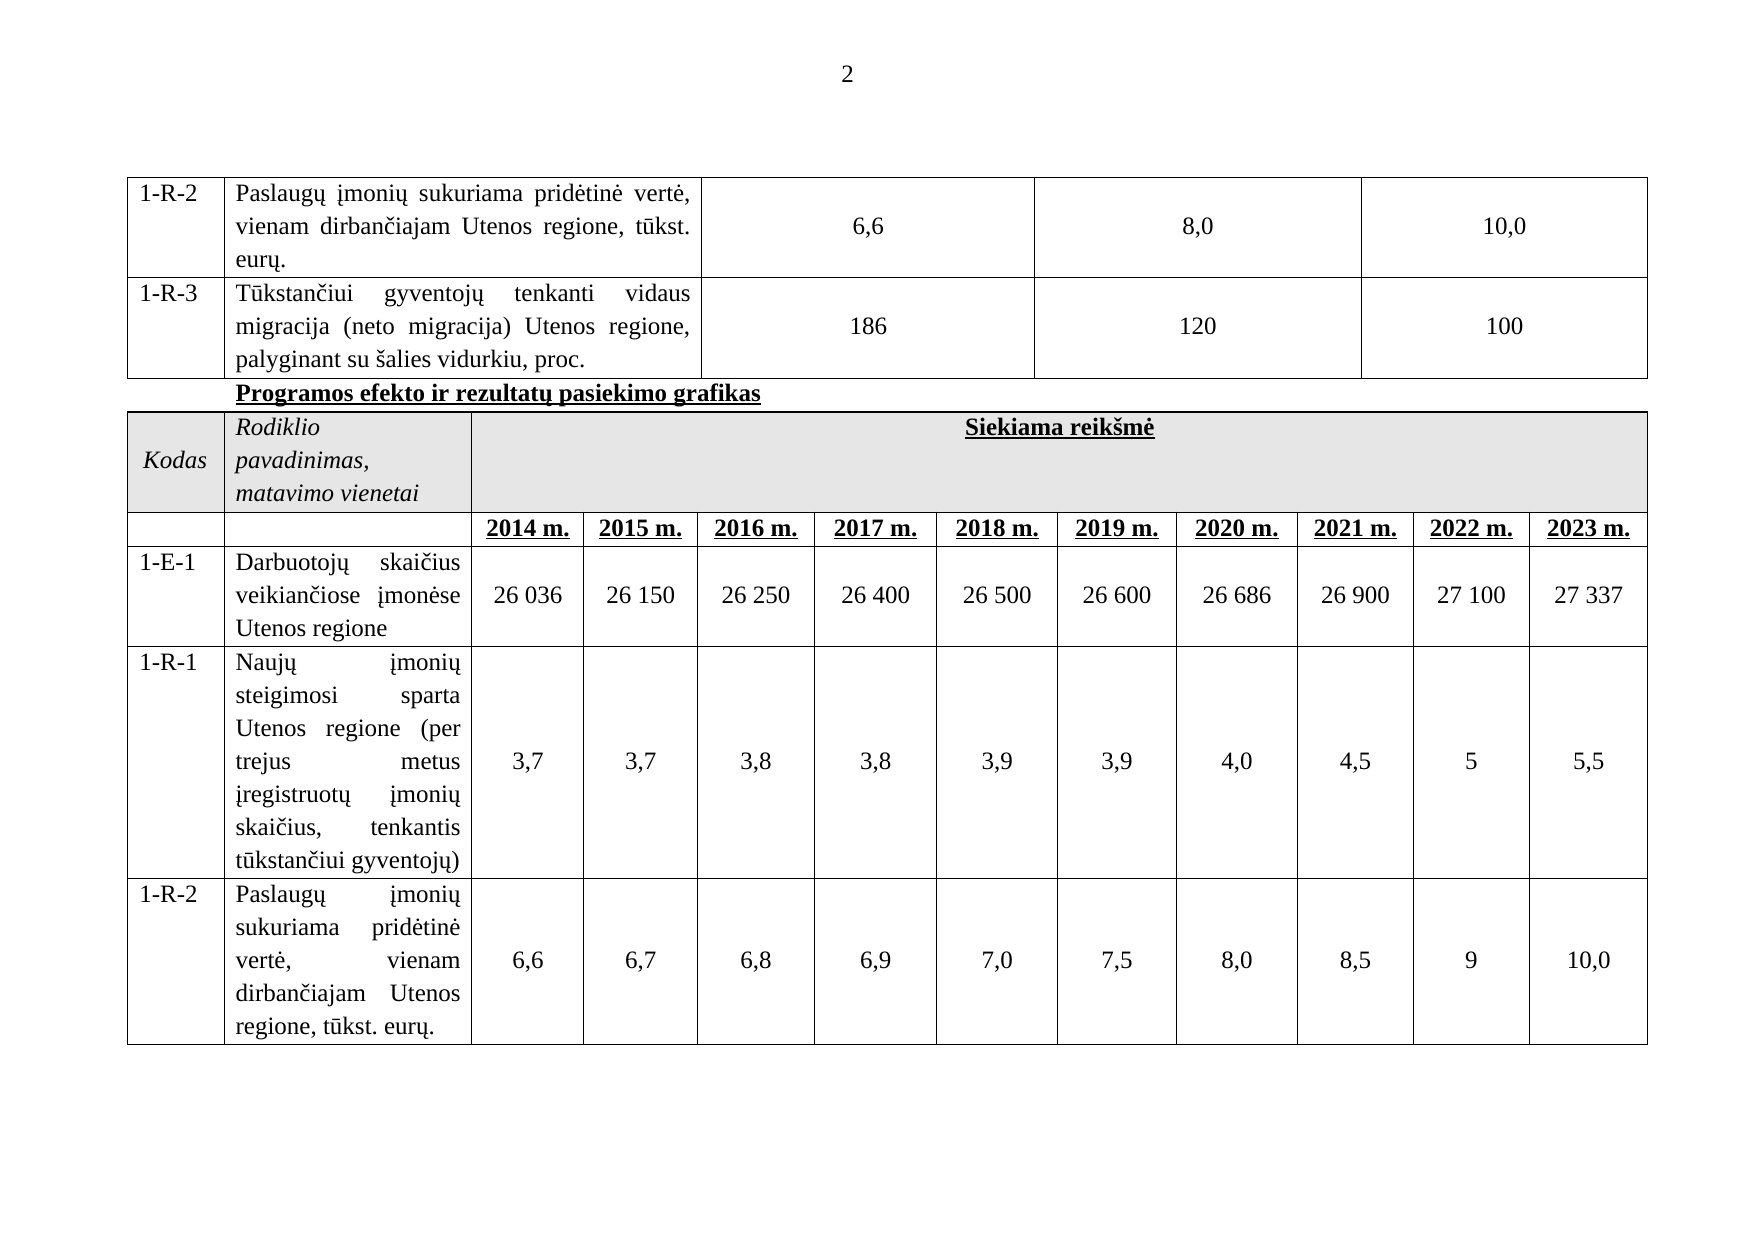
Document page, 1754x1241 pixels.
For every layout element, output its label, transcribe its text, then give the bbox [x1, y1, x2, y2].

table_cell [1034, 379, 1128, 411]
table_cell 4,0 [1177, 647, 1297, 878]
table_cell 7,0 [937, 879, 1057, 1044]
table_cell Kodas [128, 413, 224, 512]
table_cell Programos efekto ir rezultatų pasiekimo grafikas [224, 379, 932, 411]
table_cell 7,5 [1058, 879, 1176, 1044]
table_cell [1556, 379, 1648, 411]
table_cell 26 686 [1177, 547, 1297, 646]
table_cell 8,0 [1035, 178, 1361, 277]
table_cell 1-R-1 [128, 647, 224, 878]
table_cell 2018 m. [937, 513, 1057, 546]
table_cell 3,9 [937, 647, 1057, 878]
table_cell 1-R-2 [128, 879, 224, 1044]
table_cell Tūkstančiui gyventojų tenkanti vidaus migracija (neto migracija) Utenos regione, palyginant su šalies vidurkiu, proc. [225, 278, 701, 377]
table_cell 5,5 [1530, 647, 1647, 878]
table_cell 26 900 [1298, 547, 1413, 646]
table_cell Rodiklio pavadinimas, matavimo vienetai [225, 413, 471, 512]
table_cell [128, 513, 224, 546]
table_cell 26 400 [815, 547, 936, 646]
table_cell Paslaugų įmonių sukuriama pridėtinė vertė, vienam dirbančiajam Utenos regione, tūkst. eurų. [225, 178, 701, 277]
table_cell [1128, 379, 1232, 411]
table_cell Darbuotojų skaičius veikiančiose įmonėse Utenos regione [225, 547, 471, 646]
table_cell 6,7 [584, 879, 697, 1044]
table_cell [225, 513, 471, 546]
table_cell 6,6 [472, 879, 583, 1044]
table_cell 1-E-1 [128, 547, 224, 646]
table_cell [1460, 379, 1556, 411]
table_cell 3,8 [698, 647, 814, 878]
table_cell Siekiama reikšmė [472, 413, 1647, 512]
table_cell [1361, 379, 1460, 411]
table_cell 2019 m. [1058, 513, 1176, 546]
table_cell 10,0 [1530, 879, 1647, 1044]
table_cell Naujų įmonių steigimosi sparta Utenos regione (per trejus metus įregistruotų įmonių skaičius, tenkantis tūkstančiui gyventojų) [225, 647, 471, 878]
table_cell 100 [1362, 278, 1647, 377]
table_cell 26 600 [1058, 547, 1176, 646]
table_cell 6,6 [702, 178, 1034, 277]
table_cell 26 036 [472, 547, 583, 646]
table_cell [1232, 379, 1361, 411]
table_cell 8,0 [1177, 879, 1297, 1044]
table_cell 2017 m. [815, 513, 936, 546]
table_cell 26 150 [584, 547, 697, 646]
table_cell 120 [1035, 278, 1361, 377]
table_cell 2020 m. [1177, 513, 1297, 546]
table_cell [932, 379, 1034, 411]
table_cell 10,0 [1362, 178, 1647, 277]
table_cell 4,5 [1298, 647, 1413, 878]
table_cell 1-R-2 [128, 178, 224, 277]
table_cell 2016 m. [698, 513, 814, 546]
table_cell 1-R-3 [128, 278, 224, 377]
table_cell 2021 m. [1298, 513, 1413, 546]
table_cell 2023 m. [1530, 513, 1647, 546]
table_cell Paslaugų įmonių sukuriama pridėtinė vertė, vienam dirbančiajam Utenos regione, tūkst. eurų. [225, 879, 471, 1044]
table_cell [128, 379, 224, 411]
table_cell 27 337 [1530, 547, 1647, 646]
table_cell 6,8 [698, 879, 814, 1044]
table_cell 2014 m. [472, 513, 583, 546]
table_cell 3,7 [584, 647, 697, 878]
table_cell 3,7 [472, 647, 583, 878]
table_cell 2022 m. [1414, 513, 1529, 546]
table_cell 5 [1414, 647, 1529, 878]
table_cell 9 [1414, 879, 1529, 1044]
table_cell 3,9 [1058, 647, 1176, 878]
table_cell 8,5 [1298, 879, 1413, 1044]
table_cell 186 [702, 278, 1034, 377]
table_cell 27 100 [1414, 547, 1529, 646]
table_cell 26 500 [937, 547, 1057, 646]
table_cell 6,9 [815, 879, 936, 1044]
table_cell 26 250 [698, 547, 814, 646]
table_cell 2015 m. [584, 513, 697, 546]
table_cell 3,8 [815, 647, 936, 878]
